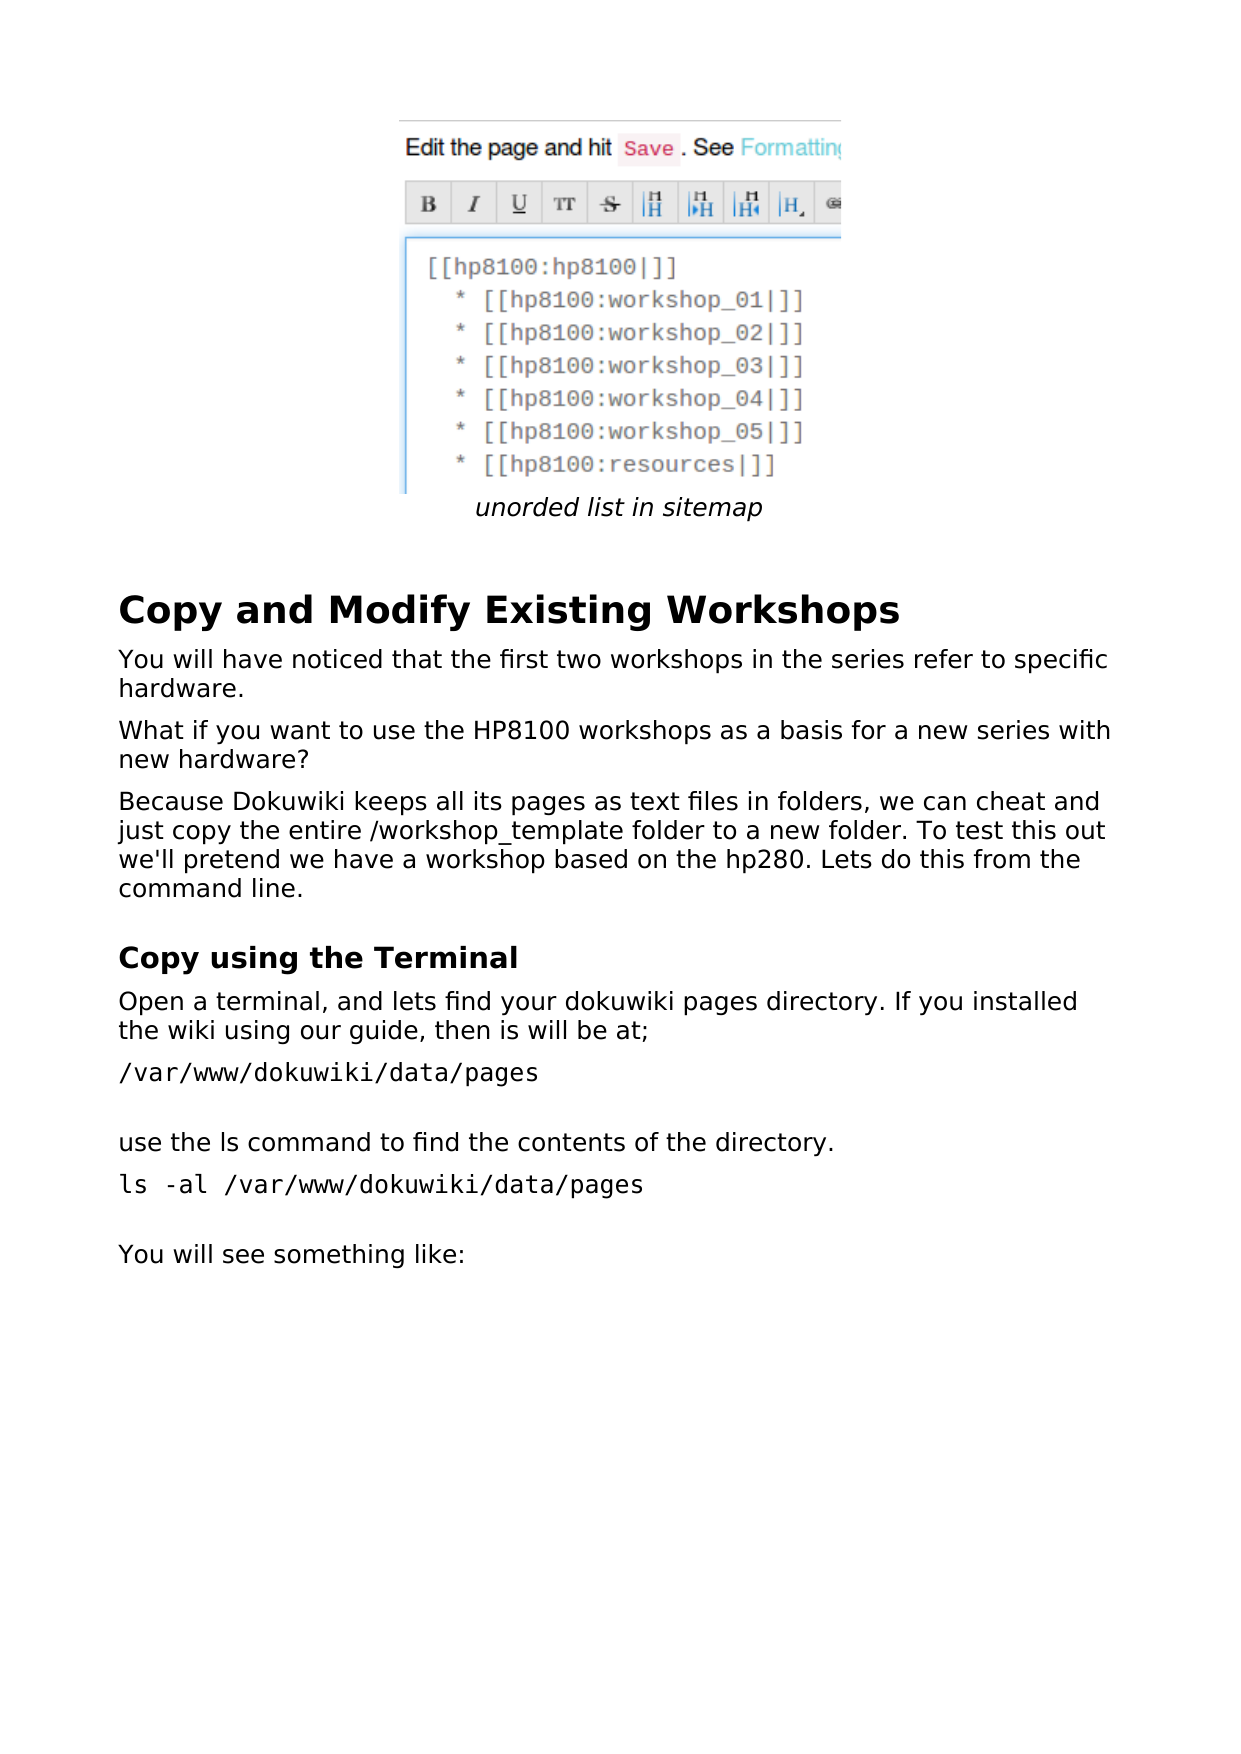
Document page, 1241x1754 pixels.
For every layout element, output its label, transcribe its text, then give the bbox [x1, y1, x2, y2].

text use the ls command to find the contents of the directory. [118, 1128, 1122, 1157]
text What if you want to use the HP8100 workshops as a basis for a new series with new hardware? [118, 716, 1122, 774]
subtitle Copy and Modify Existing Workshops [118, 589, 1122, 633]
subtitle Copy using the Terminal [118, 941, 1122, 975]
text Open a terminal, and lets find your dokuwiki pages directory. If you installed the wiki using our guide, then is will be at; [118, 987, 1122, 1046]
text Because Dokuwiki keeps all its pages as text files in folders, we can cheat and just copy the entire /workshop_template folder to a new folder. To test this out we'll pretend we have a workshop based on the hp280. Lets do this from the command line. [118, 787, 1122, 903]
picture [399, 118, 842, 494]
text ls -al /var/www/dokuwiki/data/pages [118, 1170, 1122, 1228]
text You will see something like: [118, 1240, 1122, 1269]
text unorded list in sitemap [399, 494, 841, 522]
text You will have noticed that the first two workshops in the series refer to specific hardware. [118, 645, 1122, 703]
text /var/www/dokuwiki/data/pages [118, 1058, 1122, 1117]
